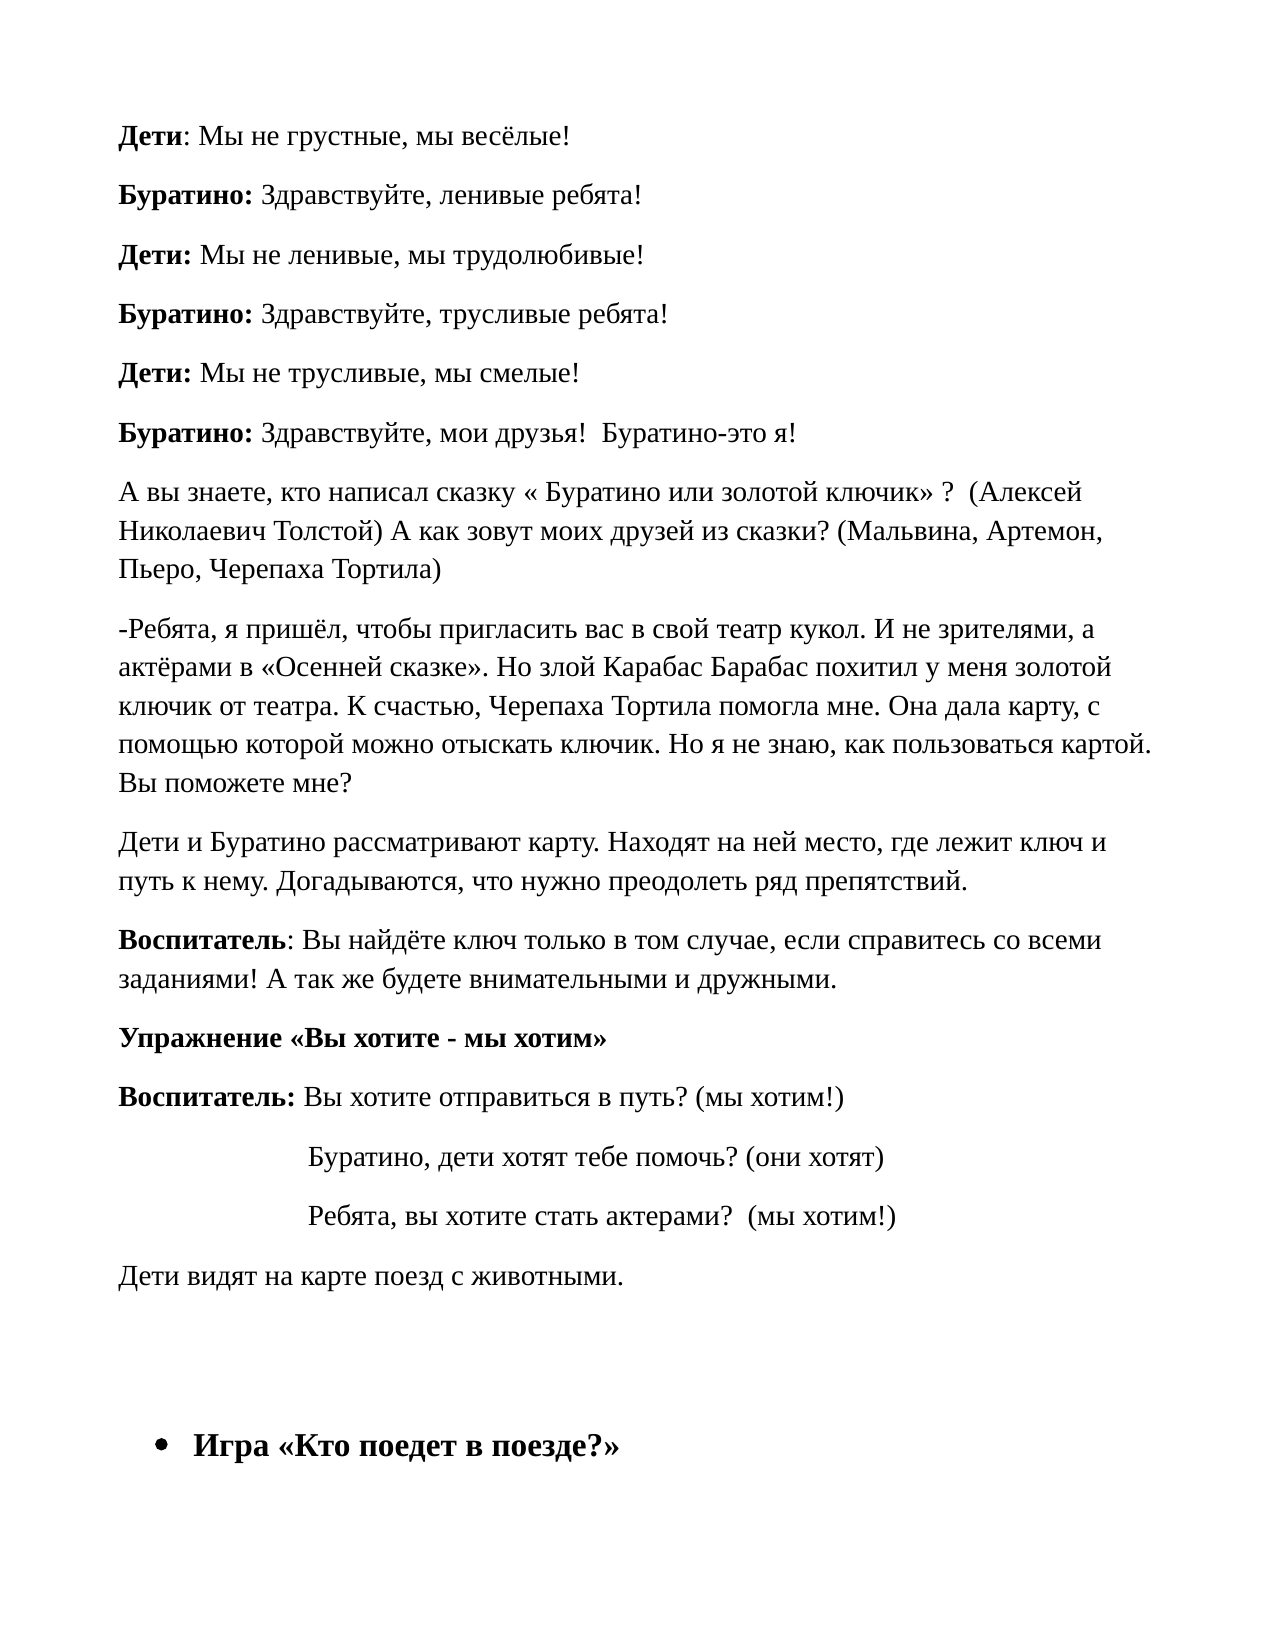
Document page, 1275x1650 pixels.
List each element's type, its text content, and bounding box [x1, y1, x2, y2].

text А вы знаете, кто написал сказку « Буратино или золотой ключик» ? (Алексей Николаевич Толстой) А как зовут моих друзей из сказки? (Мальвина, Артемон, Пьеро, Черепаха Тортила) [118, 474, 1157, 585]
text Ребята, вы хотите стать актерами? (мы хотим!) [118, 1198, 1157, 1232]
text Дети: Мы не грустные, мы весёлые! [118, 118, 1157, 152]
text Упражнение «Вы хотите - мы хотим» [118, 1020, 1157, 1054]
text -Ребята, я пришёл, чтобы пригласить вас в свой театр кукол. И не зрителями, а актёрами в «Осенней сказке». Но злой Карабас Барабас похитил у меня золотой ключик от театра. К счастью, Черепаха Тортила помогла мне. Она дала карту, с помощью которой можно отыскать ключик. Но я не знаю, как пользоваться картой. Вы поможете мне? [118, 611, 1157, 798]
text Воспитатель: Вы найдёте ключ только в том случае, если справитесь со всеми заданиями! А так же будете внимательными и дружными. [118, 922, 1157, 994]
text Буратино: Здравствуйте, трусливые ребята! [118, 296, 1157, 330]
text Дети видят на карте поезд с животными. [118, 1258, 1157, 1291]
text Воспитатель: Вы хотите отправиться в путь? (мы хотим!) [118, 1079, 1157, 1113]
text Дети и Буратино рассматривают карту. Находят на ней место, где лежит ключ и путь к нему. Догадываются, что нужно преодолеть ряд препятствий. [118, 824, 1157, 896]
text Дети: Мы не ленивые, мы трудолюбивые! [118, 237, 1157, 270]
text Буратино: Здравствуйте, ленивые ребята! [118, 177, 1157, 211]
list Игра «Кто поедет в поезде?» [156, 1425, 1157, 1463]
text Буратино, дети хотят тебе помочь? (они хотят) [118, 1139, 1157, 1172]
text Дети: Мы не трусливые, мы смелые! [118, 356, 1157, 389]
text Буратино: Здравствуйте, мои друзья! Буратино-это я! [118, 415, 1157, 448]
